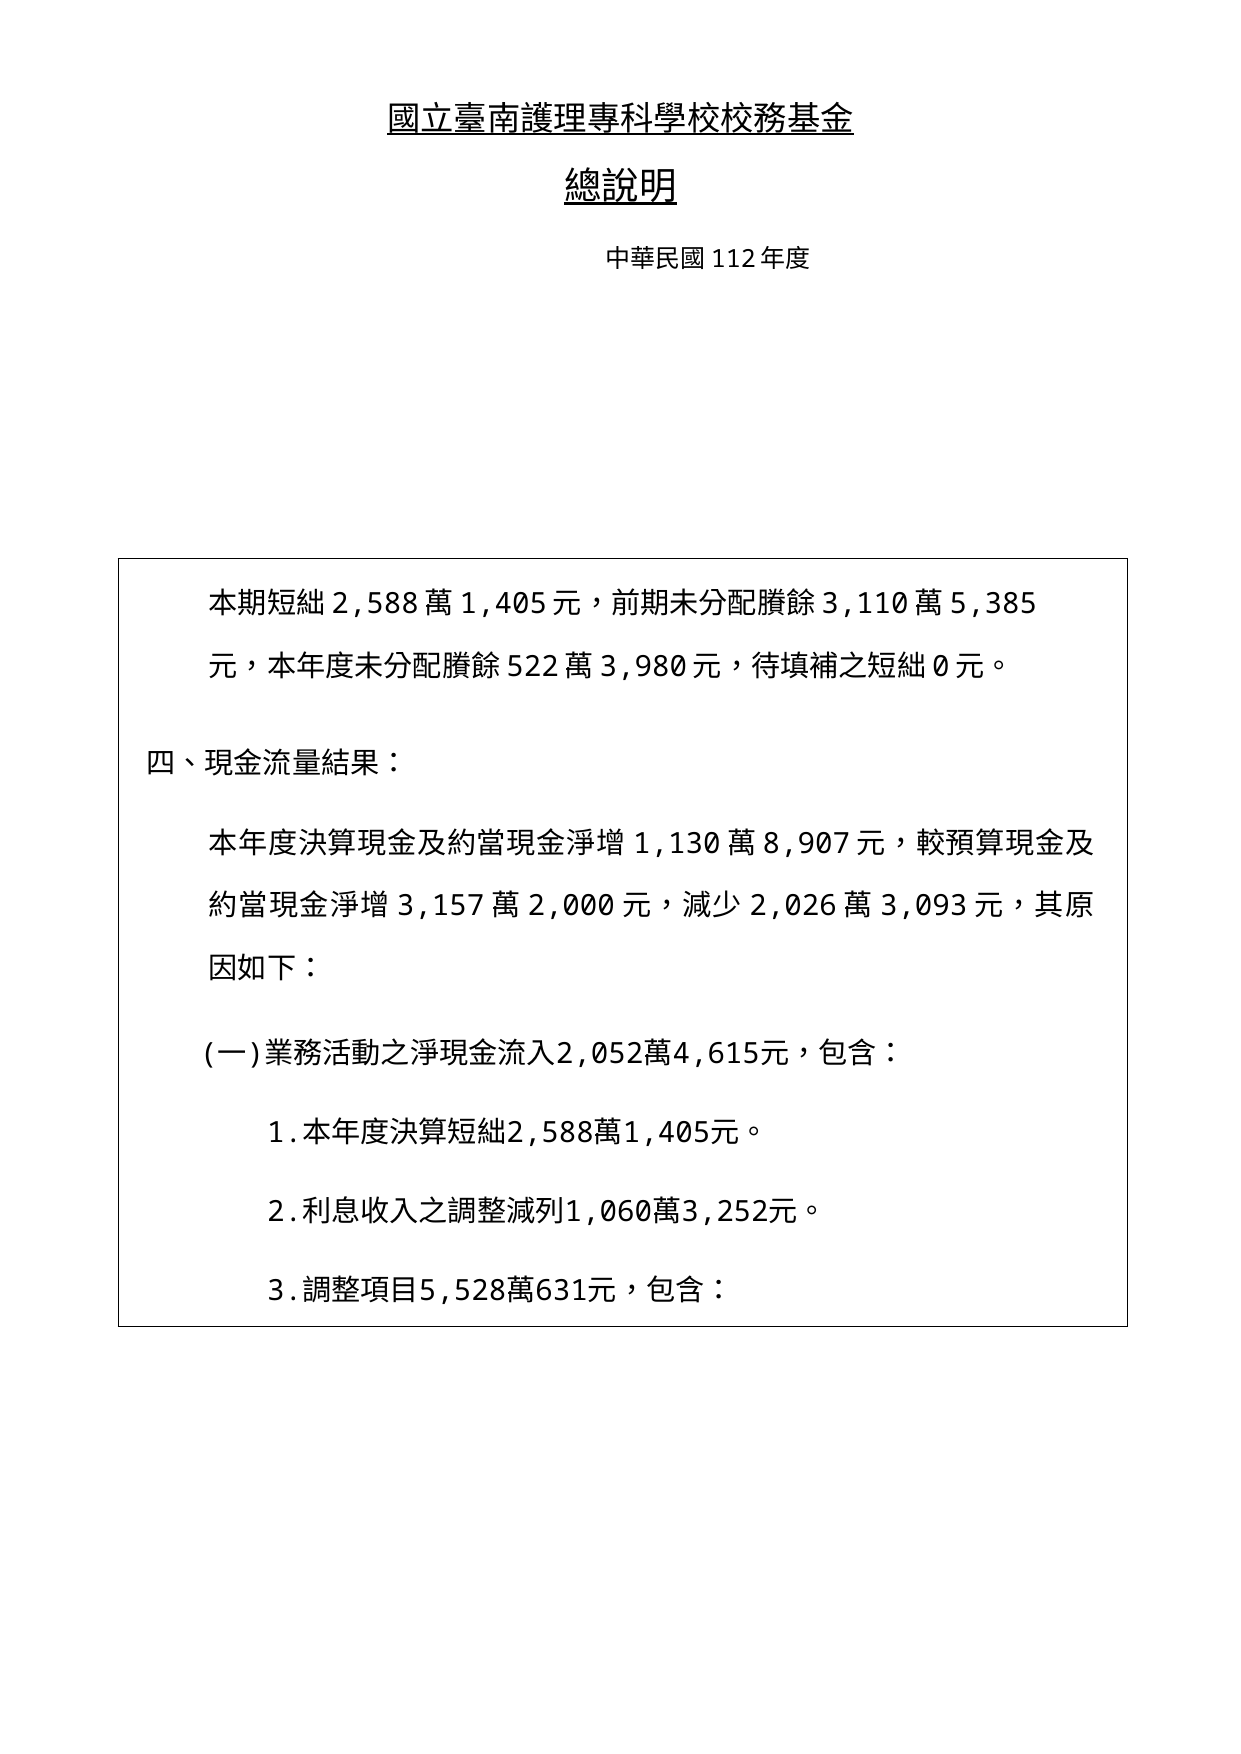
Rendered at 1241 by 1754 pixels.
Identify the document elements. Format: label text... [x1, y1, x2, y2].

table_header 一、業務計畫實施績效： (一)教學品質之提升： 建構優質化的教務資訊系統，適時維護、主動更新及添購教學設備以利教學活動進行。建立E化線上教學與學習環境，建置及推動課程地圖，並維護學生學習歷程檔案。持續推動跨域多元課程、微學分課程及全英語(EMI)課程，並訂定相關辦法，111學年度第2學期期中考試全校學生不及格比率為55.5％，透過成績預警系統，進行學習成效不佳學生輔導。授課教師提供每週四小時課後輔導時間（office hours），以加強學生學習成效，使該學期總成績不及格比率降低為19.4％。 同時獎勵學業成績優秀學生，111 學年度優秀學生受獎人次共214人次，合計獎金447,000元；獎勵優秀入學新生計畫，每年公開表揚「5A獎5萬」及頒發優秀新生獎勵，112學年度共8名新生獲獎，另配合多元選才專案計畫、技優領航計畫，對學生所繳交之學習歷程檔案，建立評量尺規，推動評分補助系統及其他招生專業化配套措施等，建立學習標竿，提升同儕學習成效。 於111學年擴充Moodle教師上傳數位教材報表功能，並委外進行維運平臺功能，以便師生使用與管理數位教材；為提高師生平臺使用率，鼓勵教師上傳課程相關資料至平臺，112年度教師檔案上傳率100％。在教師增能上，112學年辦理教師研習（19場）並規劃多元主題如:精進創新、教學實踐研究案撰寫要點、雙語教學、STEM教學、數位教學、自主學習及多元評量等主題，擴展視野，引進教學新知與科技策略。112年總計教師社群召集人(4位教師)，23位教師申請教學助理，並補助創新教學研究（4件）及數位教材製作（27人次教師），共計有42門課程及1,878人次受惠。學生經歷創新教學現場後，根據其回饋，接受度較高之數位教材為技術影片及互動教材，理由是可於課後自主學習、增加課程熟悉度並多次複習，進而達到提升學習成效。此外，獲得精進教學獎勵的教師，帶領學生參與【2023台語漢詩吟唱賽】分別榮獲全國第二名及佳作之殊榮。綜上所述，校內教學相關系統效能之提升，加上校內之創新教學相關計畫補助，對教師乃為加乘之效果，其成果反應在教師專業知能、教學模式及教學方法之改善及整體教學品質之提升。 (二)學術研究水準之提升： 積極推動各單位及教師與國內外相關學者或學術機構學術交流與合作，並辦理教師論文發表補助，獎勵教師論文、教學實務或技術報告發表與升等，鼓勵教師自我成長，各教學小組成立讀書會及研究會，彼此分享教學與研究成果。 (三)與業界或學術界簽約發展實質合作夥伴關係，並推動已簽約之策 略聯盟單位實質合作事項： 已與20間醫院、13間學校（含2間國外大學）、17間業界、社團法人台灣健康教育推廣協會暨臺南市護理師護士公會等單位簽訂合作夥伴關係，發展實質合作辦理產學合作計畫案計13件。102~112年度教師簽訂廠商全額出資之產學研究案全校合計166件，總金額53,228,394元。其中化妝品應用科為113件，金額合計23,190,825元；老人服務事業科為31件，金額合計28,457,319元；護理科為22件，金額合計1,580,250元。其中產學研究案之合作夥伴包含：臺鹽公司、中油公司、SGS、工研院、菲蘇德美、法儂、綠祚、荷柏園、維格醫美、施舒雅、媚登峰、佐登妮思、名留、蘿蔓菲婚紗、獨角獸、耀然、昇宏、竹門、晶凝、頂郁、金美克能、麗臺科技、晒亞生醫、瑛誼綠科技、瑞格藥品、愛瑪妮生物科技、抱抱國際有限公司、莎士比亞婚紗攝影禮服社、財團法人高雄市私立基督教山地育幼院、高雄榮民總醫院臺南分院、臺灣護理學會、嘉義基督教醫院、衛福部、勞動部勞動力發展署雲嘉南分署、社團法人高雄市社會工作師公會、臺南市政府、財團法人高雄市華仁社會福利慈善基金會、愛&喜び株式会社、寶桑社會企業社附設臺東縣私立寶桑居家長照機構、永大書局有限公司、彰化縣婚禮設計服務人員職業工會、惠聖元企業社、財團法人樹河社會福利基金會附設悠然山莊安養中心、戴德森醫療財團法人嘉義基督教醫院、昕曜媄生醫股份有限公司、臺中市政府社會局、屏東縣政府等。 (四)落實學生實習教學，提升學生專業能力與證照錄取率： 促進學生優良實習品質，積極開闢優良實習場所，目前護 理科有26個實習合作場所，化妝品應用科有27個實習合作場所，老人服務事業科有29個實習合作場所，讓學生實際參與實習工作，落實教育部校外實習計畫。為維護實習學生安全及權益，辦理學生實習體檢作業及意外醫療平安保險;另外，每學期由主管或導師、教師不定時訪視並關懷實習學生，並建立實習機構教學品質評核機制，以促進學生實習適應力與學習成效；充實校內技能病房設備，讓學生分組練習時，都有實作機會；定期舉辦校外醫院或長照機構參訪、研討，掌握社會脈動，提升學生護理師證照考取率，112年護理師證照通過率達77.92％；112年美容丙級技術士檢定考試通過率100％、美容乙級技術士檢定考試通過率94.87％、化學丙級技術士檢定考試通過率73.91％、NAHA&VSBAM雙認證國際芳療證照通過率100％、NCCA凝膠指甲初級技術師證通過率90.24％、NCCA美睫初級技術師證通過率80％、日本化粧體操指導士證照通過率90.11％、日本臨床化粧指導士證照通過率91.21％；112年老人服務事業科照顧服務員證照共計65名通過，通過率達100％，高考社會工作師證照通過4人，通過率40％。 (五)加強學生輔導工作，提升學生學習與成長： 有效建立學校行政單位與師生溝通管道，營造安全祥和之校園環境；推動學生自治，輔導學生成立各種學生自治團體及社團，透過社團活動與社區、志工服務，建立對社會的責任感，俾利學生之學習與成長；重視心理輔導，強化導師輔導功能，適時發現學生偏差或異常行為；並介入輔導；結合國防知性之旅參訪，拓展師生全民國防理念及防衛認知，並延展職涯規劃；強化品格素養，從新生入學即培養與深耕落實；強化體育教育和衛生保健教育，舉辦各項班際運動競賽活動，以培養團隊精神並加強體適能訓練，定期辦理健康促進活動及相關衛生教育之專題演講，提升學生照顧自己與他人之能力。 (六)加強校區各項建設，提升學習之優質環境： 本校目前總樓地板面積已達到48,909平方公尺，提供學生理論與實務結合的臨床實習環境，及足夠的師生教學研究空間，有效提升師生教學與學習之品質；另外亦提供適當的宿舍空間，以確保外地新生均能住進宿舍，並照顧經濟弱勢學生，使其能安心就學。本年度進行既有校舍之改善，辦理「晨晞樓專業教室整修工程」及「化妝品應用科專業教室整修及電力改善工程」，又持續辦理老舊冷氣汰換，以節約用電。 (七)提升圖書館資訊服務，強化網路設備效能及資訊安全，以支援教學： 強化以學術科(中心)為特色的核心館藏，配合學校高等教育深耕計畫、校務發展特色躍升計畫，訂購專業中西文紙本期刊90種、中西文資料庫7種，購置中西文圖書1,211冊、視聽資料212套，中文電子書124冊，維持各科(中心)相關圖書及期刊的穩定成長，強化健康照護與化妝品應用核心館藏，並持續建置智慧財產權、性別主流化及原住民族等特色館藏。參與國內5個資源共享聯盟，透過館際合作方式，提供文獻傳遞38件，館際借書170件，並採購共用性資料庫21種，提供全方位讀者服務。購置讀者密碼管理模組及帳號整合模組，強化圖書館系統「身分驗證管理」之防護基準，並與教務系統介接，同步即時更新學生資料，提供更安全不受限的服務。辧理8場新生圖書館利用指導課程，5場圖書館電子資源利用課程，11場閱讀推廣活動，增進教學成效。 佈建校園無線網路基地台，改善後本校公共區域及教學區，皆支援最新Wi-Fi 6無線網路；採購本校核心交換器(Core Switch)及宿舍邊際交換器(edge switch)提升網路設備妥善率，建置網路入侵防禦系統(NIPS)，持續控管校園網路IP address使用，電腦病毒掃描及流量監控；加強資訊安全：郵件過濾器(Spam)授權購買、防毒軟體趨勢科技Trend Micro Education Suite(大專院校單項產品全校授權)及社交工程演練；持續加強資訊安全及推動校園資訊安全之觀念：辦理資訊安全及個人資料及教育訓練(線上)、個人資料事故應變演練暨與辦理教育訓練(線上)。持續維運虛擬平台：升級虛擬平台作業系統軟體、虛擬平台備份軟體(全部共一個軟體，依CPU數購買多份授權)及伺服器(含儲存設備)。持續維護本校無障礙網頁。租用中華電信數據電路及hicloud雲儲存服務，以強化異地備份提升網路服務。 二、收支餘絀情形： (一)收入決算與收入預算比較情形： 1.業務收入：本年度決算數3億4,523萬2,028元，較預算數3億3,286萬元，增加1,237萬2,028元，增加3.72％，差異原因分析如下： 學雜費收入：本年度決算數6,310萬2,607元，較預算數6,124萬元，增加186萬2,607元，增加3.04％。 學雜費減免(-)：本年度決算數690萬5,261元，較預算數661萬元，增加29萬5,261元，增加4.47％，主要係因申請學雜費減免之學生數較預計增加。 建教合作收入：本年度決算數1,663萬8,228元，較預算數1,100萬元，增加563萬8,228元，增加51.26％，主要係各類委辦計畫案收入較預計增加。 推廣教育收入：本年度決算數496萬84元，較預算數350萬元，增加146萬84元，增加41.72％，主要係因推廣課程報名人數增加，收入較預計增加。 學校教學研究補助收入：本年度決算數2億2,338萬9,000元，等於預算數2億2,338萬9,000元。 其他補助收入：本年度決算數4,403萬9,880元，較預算數4,031萬1,000元，增加372萬8,880元，增加9.25％，主要係教育部補助之計畫收入較預計增加。 雜項業務收入：本年度決算數7,490元，較預算數3萬元，減少2萬2,510元，減少75.03％，主要係辦理招生業務之收入較預計減少。 2.業務外收入：本年度決算數2,898萬9,375元，較預算數1,512萬元，增加1,386萬9,375元，增加91.73％，差異原因分析如下： 利息收入：本年度決算數1,060萬3,252元，較預算數500萬元，增加560萬3,252元，增加112.07％，主要係利率調升及定期存款金額增加致利息收入較預計增加。 資產使用及權利金收入：本年度決算數987萬494元，較預算數900萬元，增加87萬494元，增加9.67％，主要係學生住宿費收入較預計增加。 違規罰款收入：本年度決算數2,321元，較預算數2萬元，減少1萬7,679元，減少88.40％，主要係廠商違約金收入較預計減少。 受贈收入：本年度決算數786萬7,801元，較預算數80萬元，增加706萬7,801元，增加883.48％，主要係接受各界捐款收入較預計增加。 賠(補)償收入：本年度決算數2萬4,300元，較預算數0元，增加2萬4,300元，主要係遺失財產賠償收入較預計增加。 雜項收入：本年度決算數62萬1,207元，較預算數30萬元，增加32萬1,207元，增加107.07％，主要係收取成績單等收入較預計增加。 (二)支出決算與支出預算比較情形： 1.業務成本與費用：本年度決算數3億8,228萬8,054元，較預算數3億6,487萬7,000元，增加1,741萬1,054元，增加4.77％，差異原因分析如下： 教學研究及訓輔成本：本年度決算數2億6,474萬6,671元，較預算數2億6,192萬7,000元，增加281萬9,671元，增加1.08％，主要係用人費用之正式員額薪資較預算數增加。 建教合作成本：本年度決算數1,631萬2,944元，較預算數900萬4,000元，增加730萬8,944元，增加81.17％，主要係各類委辦計畫案收入較預計增加，成本相對增加。 推廣教育成本：本年度決算數324萬1,514元，較預算數179萬8,000元，增加144萬3,514元，增加80.28％，主要係因課程開班數增加，成本相對增加。 學生公費及獎勵金：本年度決算數3,238萬4,924元，較預算數2,621萬元，增加617萬4,924元，增加23.56％，主要係對學生之獎勵金及補助較預計增加。 管理及總務費用－管理費用及總務費用：本年度決算數6,559萬4,911元，較預算數6,590萬8,000元，減少31萬3,089元，減少0.48％，主要係不動產、廠房及設備折舊較預計減少。 其他業務費用－雜項業務費用：本年度決算數7,090元，較預算數3萬元，減少2萬2,910元，減少76.37％，主要係辦理招生業務之收入減少，相關費用相對減少。 2.業務外費用－雜項費用：本年度決算數1,781萬4,754元，較預算數1,130萬4,000元，增加651萬754元，增加57.60％，主要係學生宿舍相關支出增加。 (三)決算與預算餘絀比較情形： 1.業務賸餘(短絀)：本年度決算業務短絀3,705萬6,026元，較預算短絀數3,201萬7,000元，增加短絀503萬9,026元，主要係建教合作成本增加。 2.業務外賸餘(短絀)：本年度決算業務外賸餘1,117萬4,621元，較預算賸餘數381萬6,000元，增加賸餘735萬8,621元，主要係受贈收入增加。 3.本期賸餘(短絀)：本年度決算短絀2,588萬1,405元，較預算短絀數2,820萬1,000元，減少短絀231萬9,595元，主要係受贈收入增加。 三、餘絀撥補實況： 本期短絀2,588萬1,405元，前期未分配賸餘3,110萬5,385元，本年度未分配賸餘522萬3,980元，待填補之短絀0元。 四、現金流量結果： 本年度決算現金及約當現金淨增1,130萬8,907元，較預算現金及約當現金淨增3,157萬2,000元，減少2,026萬3,093元，其原因如下： (一)業務活動之淨現金流入2,052萬4,615元，包含： 1.本年度決算短絀2,588萬1,405元。 2.利息收入之調整減列1,060萬3,252元。 3.調整項目5,528萬631元，包含： 折舊、減損及折耗4,507萬915元。 攤銷1,633萬7,245元。 其他淨減639萬7,634元。 流動資產淨減5萬7,054元。 流動負債淨增21萬3,051元。 4.收取利息172萬8,641元。 (二)投資活動之淨現金流出4,225萬4,952元，包含： 1.減少短期墊款3萬5,353元。 2.減少投資2億3,520萬元。 3.減少準備金385萬3,091元。 4.減少不動產、廠房及設備8,833元。 5.收取利息875萬9,233元。 6.增加流動金融資產2億5,970萬元。 7.增加不動產、廠房及設備2,613萬5,571元。 8.增加無形資產389萬7,829元。 9.增加其他資產37萬8,062元。 (三)籌資活動之淨現金流入3,303萬9,244元，包含： 1.增加其他負債1,133萬217元。 2.增加基金3,262萬5,030元。 3.減少其他負債1,091萬6,003元。 (四)不影響現金流量之投資與籌資活動，包含： 1.退休離職準備金與應付退休及離職金因計息同額增加之金額1萬3,240元。 2.其他準備金與遞延收入同額增加之金額9萬9,250元。 3.不動產、廠房及設備(什項設備)與遞延收入同額增加之金額62萬7,000元。 4.無形資產與遞延收入同額增加之金額8萬9,250元。 5.應付代管資產轉列受贈公積之金額179萬6,016元。 6.特別公積全數轉列基金之金額4,924萬734元。 五、資產負債情況： (一)本年度決算資產總計23億3,203萬6,738元，包含： 1.流動資產6億5,549萬1,846元，占資產總額28.11％。 2.投資、長期應收款、貸墊款及準備金2億3,234萬6,727元，占資產總額9.96％。 3.不動產、廠房及設備8億6,870萬5,688元，占資產總額37.25％。 4.無形資產2,691萬2,426元，占資產總額1.15％。 5.其他資產5億4,858萬51元，占資產總額23.52％。 (二)負債總計5億4,424萬8,659元，占負債及淨值總額23.34％，包含： 1.流動負債2,687萬5,669元，占負債及淨值總額1.15％。 2.其他負債5億1,737萬2,990元，占負債及淨值總額22.19％。 (三)淨值總計17億8,778萬8,079元，占負債及淨值總額76.66％，包含： 1.基金16億1,620萬7,390元，占負債及淨值總額69.30％。 2.公積1億6,635萬6,709元，占負債及淨值總額7.13％。 3.累積賸餘522萬3,980元，占負債及淨值總額0.22％。 六、其他：為辦理教育部專項補助計畫所需，本年度先行辦理並補辦114年度一般建築及設備計畫預算633萬7,000元，奉行政院112年12月5日院授教字第1124401435C號函同意。 [119, 559, 1127, 1326]
